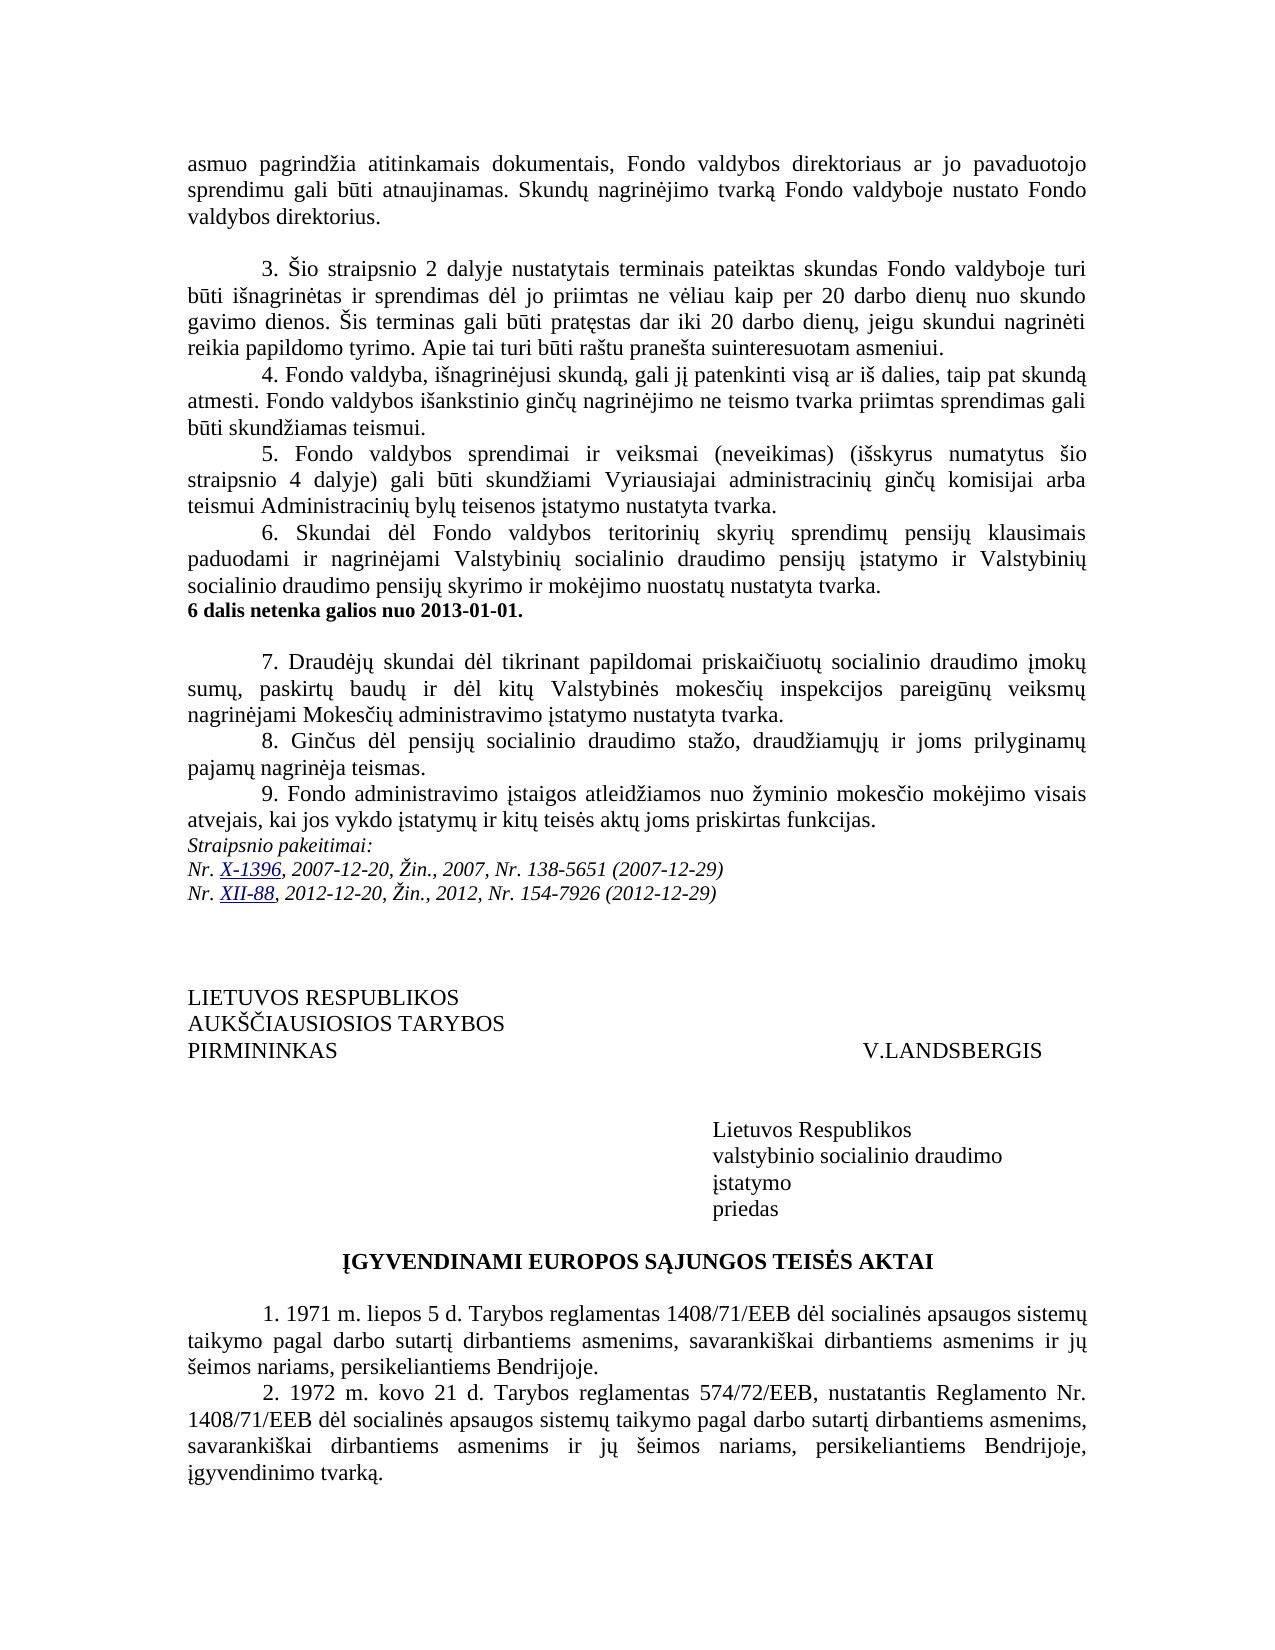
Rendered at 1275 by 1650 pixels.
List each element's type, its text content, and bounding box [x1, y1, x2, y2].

text 4. Fondo valdyba, išnagrinėjusi skundą, gali jį patenkinti visą ar iš dalies, taip pat skundą atmesti. Fondo valdybos išankstinio ginčų nagrinėjimo ne teismo tvarka priimtas sprendimas gali būti skundžiamas teismui. [187, 361, 1087, 440]
text asmuo pagrindžia atitinkamais dokumentais, Fondo valdybos direktoriaus ar jo pavaduotojo sprendimu gali būti atnaujinamas. Skundų nagrinėjimo tvarką Fondo valdyboje nustato Fondo valdybos direktorius. [187, 150, 1087, 229]
text 6 dalis netenka galios nuo 2013-01-01. [187, 598, 1088, 622]
text Nr. X-1396, 2007-12-20, Žin., 2007, Nr. 138-5651 (2007-12-29) [187, 857, 1088, 881]
text įstatymo [187, 1169, 1088, 1195]
text 6. Skundai dėl Fondo valdybos teritorinių skyrių sprendimų pensijų klausimais paduodami ir nagrinėjami Valstybinių socialinio draudimo pensijų įstatymo ir Valstybinių socialinio draudimo pensijų skyrimo ir mokėjimo nuostatų nustatyta tvarka. [187, 519, 1087, 598]
subtitle ĮGYVENDINAMI EUROPOS SĄJUNGOS TEISĖS AKTAI [187, 1248, 1088, 1274]
text Nr. XII-88, 2012-12-20, Žin., 2012, Nr. 154-7926 (2012-12-29) [187, 881, 1087, 905]
text 1. 1971 m. liepos 5 d. Tarybos reglamentas 1408/71/EEB dėl socialinės apsaugos sistemų taikymo pagal darbo sutartį dirbantiems asmenims, savarankiškai dirbantiems asmenims ir jų šeimos nariams, persikeliantiems Bendrijoje. [187, 1300, 1088, 1379]
text Lietuvos Respublikos [187, 1116, 1088, 1142]
text LIETUVOS RESPUBLIKOS [187, 984, 1088, 1011]
text AUKŠČIAUSIOSIOS TARYBOS [187, 1011, 1088, 1037]
text PIRMININKAS V.LANDSBERGIS [187, 1037, 1088, 1063]
text valstybinio socialinio draudimo [187, 1142, 1088, 1169]
text 5. Fondo valdybos sprendimai ir veiksmai (neveikimas) (išskyrus numatytus šio straipsnio 4 dalyje) gali būti skundžiami Vyriausiajai administracinių ginčų komisijai arba teismui Administracinių bylų teisenos įstatymo nustatyta tvarka. [187, 440, 1087, 519]
text 7. Draudėjų skundai dėl tikrinant papildomai priskaičiuotų socialinio draudimo įmokų sumų, paskirtų baudų ir dėl kitų Valstybinės mokesčių inspekcijos pareigūnų veiksmų nagrinėjami Mokesčių administravimo įstatymo nustatyta tvarka. [187, 648, 1087, 727]
text 3. Šio straipsnio 2 dalyje nustatytais terminais pateiktas skundas Fondo valdyboje turi būti išnagrinėtas ir sprendimas dėl jo priimtas ne vėliau kaip per 20 darbo dienų nuo skundo gavimo dienos. Šis terminas gali būti pratęstas dar iki 20 darbo dienų, jeigu skundui nagrinėti reikia papildomo tyrimo. Apie tai turi būti raštu pranešta suinteresuotam asmeniui. [187, 255, 1087, 361]
text 9. Fondo administravimo įstaigos atleidžiamos nuo žyminio mokesčio mokėjimo visais atvejais, kai jos vykdo įstatymų ir kitų teisės aktų joms priskirtas funkcijas. [187, 780, 1087, 833]
text Straipsnio pakeitimai: [187, 833, 1088, 857]
text 8. Ginčus dėl pensijų socialinio draudimo stažo, draudžiamųjų ir joms prilyginamų pajamų nagrinėja teismas. [187, 727, 1087, 780]
text priedas [187, 1195, 1088, 1221]
text 2. 1972 m. kovo 21 d. Tarybos reglamentas 574/72/EEB, nustatantis Reglamento Nr. 1408/71/EEB dėl socialinės apsaugos sistemų taikymo pagal darbo sutartį dirbantiems asmenims, savarankiškai dirbantiems asmenims ir jų šeimos nariams, persikeliantiems Bendrijoje, įgyvendinimo tvarką. [187, 1379, 1088, 1485]
